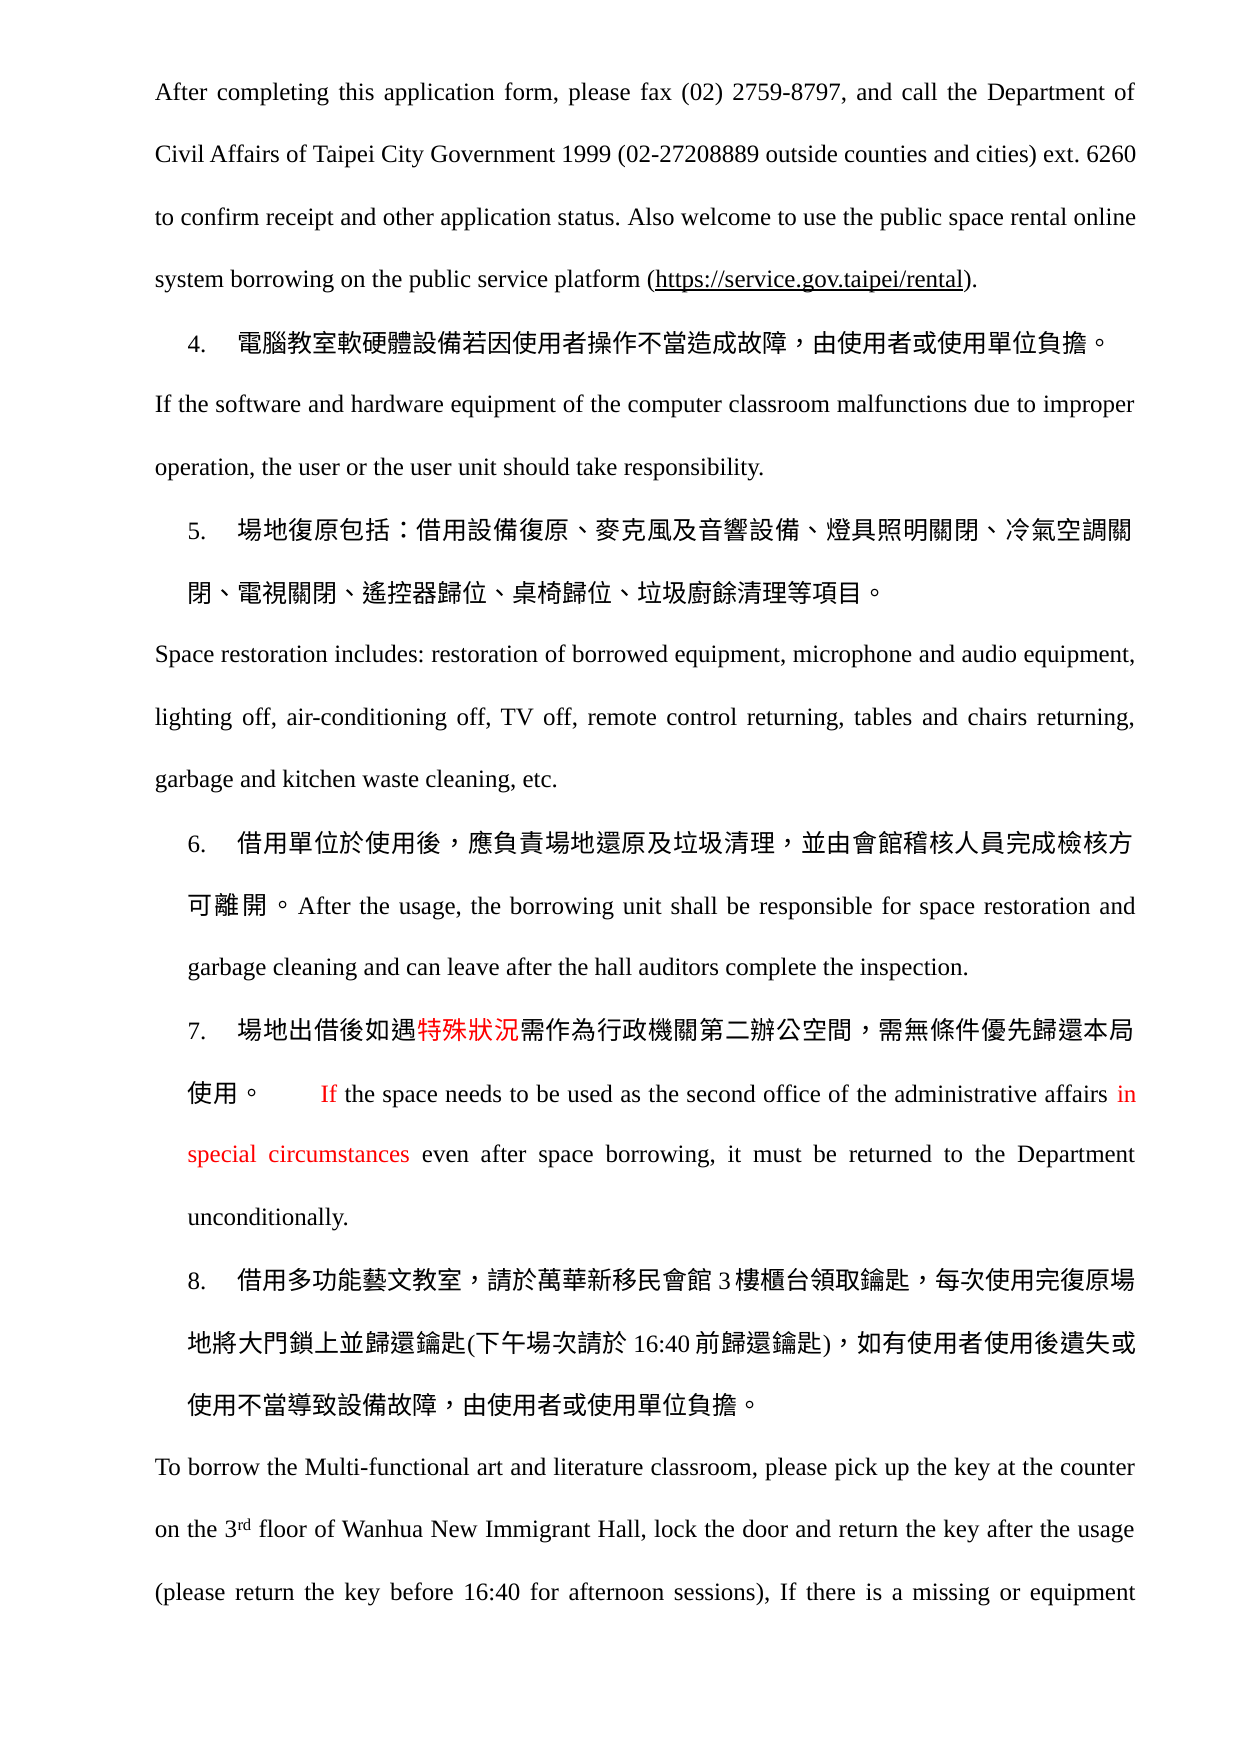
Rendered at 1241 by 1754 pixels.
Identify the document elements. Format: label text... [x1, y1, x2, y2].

list 借用單位於使用後，應負責場地還原及垃圾清理，並由會館稽核人員完成檢核方可離開。After the usage, the borrowing unit shall be responsible for space restoration and garbage cleaning and can leave after the hall auditors complete the inspection. [187, 800, 1136, 987]
list 電腦教室軟硬體設備若因使用者操作不當造成故障，由使用者或使用單位負擔。 [187, 300, 1136, 362]
text If the software and hardware equipment of the computer classroom malfunctions due to improper operation, the user or the user unit should take responsibility. [154, 362, 1136, 487]
list 借用多功能藝文教室，請於萬華新移民會館3樓櫃台領取鑰匙，每次使用完復原場地將大門鎖上並歸還鑰匙(下午場次請於16:40前歸還鑰匙)，如有使用者使用後遺失或使用不當導致設備故障，由使用者或使用單位負擔。 [187, 1237, 1136, 1425]
text To borrow the Multi-functional art and literature classroom, please pick up the key at the counter on the 3rd floor of Wanhua New Immigrant Hall, lock the door and return the key after the usage (please return the key before 16:40 for afternoon sessions), If there is a missing or equipment [154, 1425, 1136, 1612]
list 場地復原包括：借用設備復原、麥克風及音響設備、燈具照明關閉、冷氣空調關閉、電視關閉、遙控器歸位、桌椅歸位、垃圾廚餘清理等項目。 [187, 487, 1136, 612]
text Space restoration includes: restoration of borrowed equipment, microphone and audio equipment, lighting off, air-conditioning off, TV off, remote control returning, tables and chairs returning, garbage and kitchen waste cleaning, etc. [154, 612, 1136, 800]
list 場地出借後如遇特殊狀況需作為行政機關第二辦公空間，需無條件優先歸還本局使用。 If the space needs to be used as the second office of the administrative affairs in special circumstances even after space borrowing, it must be returned to the Department unconditionally. [187, 987, 1136, 1237]
text After completing this application form, please fax (02) 2759-8797, and call the Department of Civil Affairs of Taipei City Government 1999 (02-27208889 outside counties and cities) ext. 6260 to confirm receipt and other application status. Also welcome to use the public space rental online system borrowing on the public service platform (https://service.gov.taipei/rental). [154, 50, 1136, 300]
